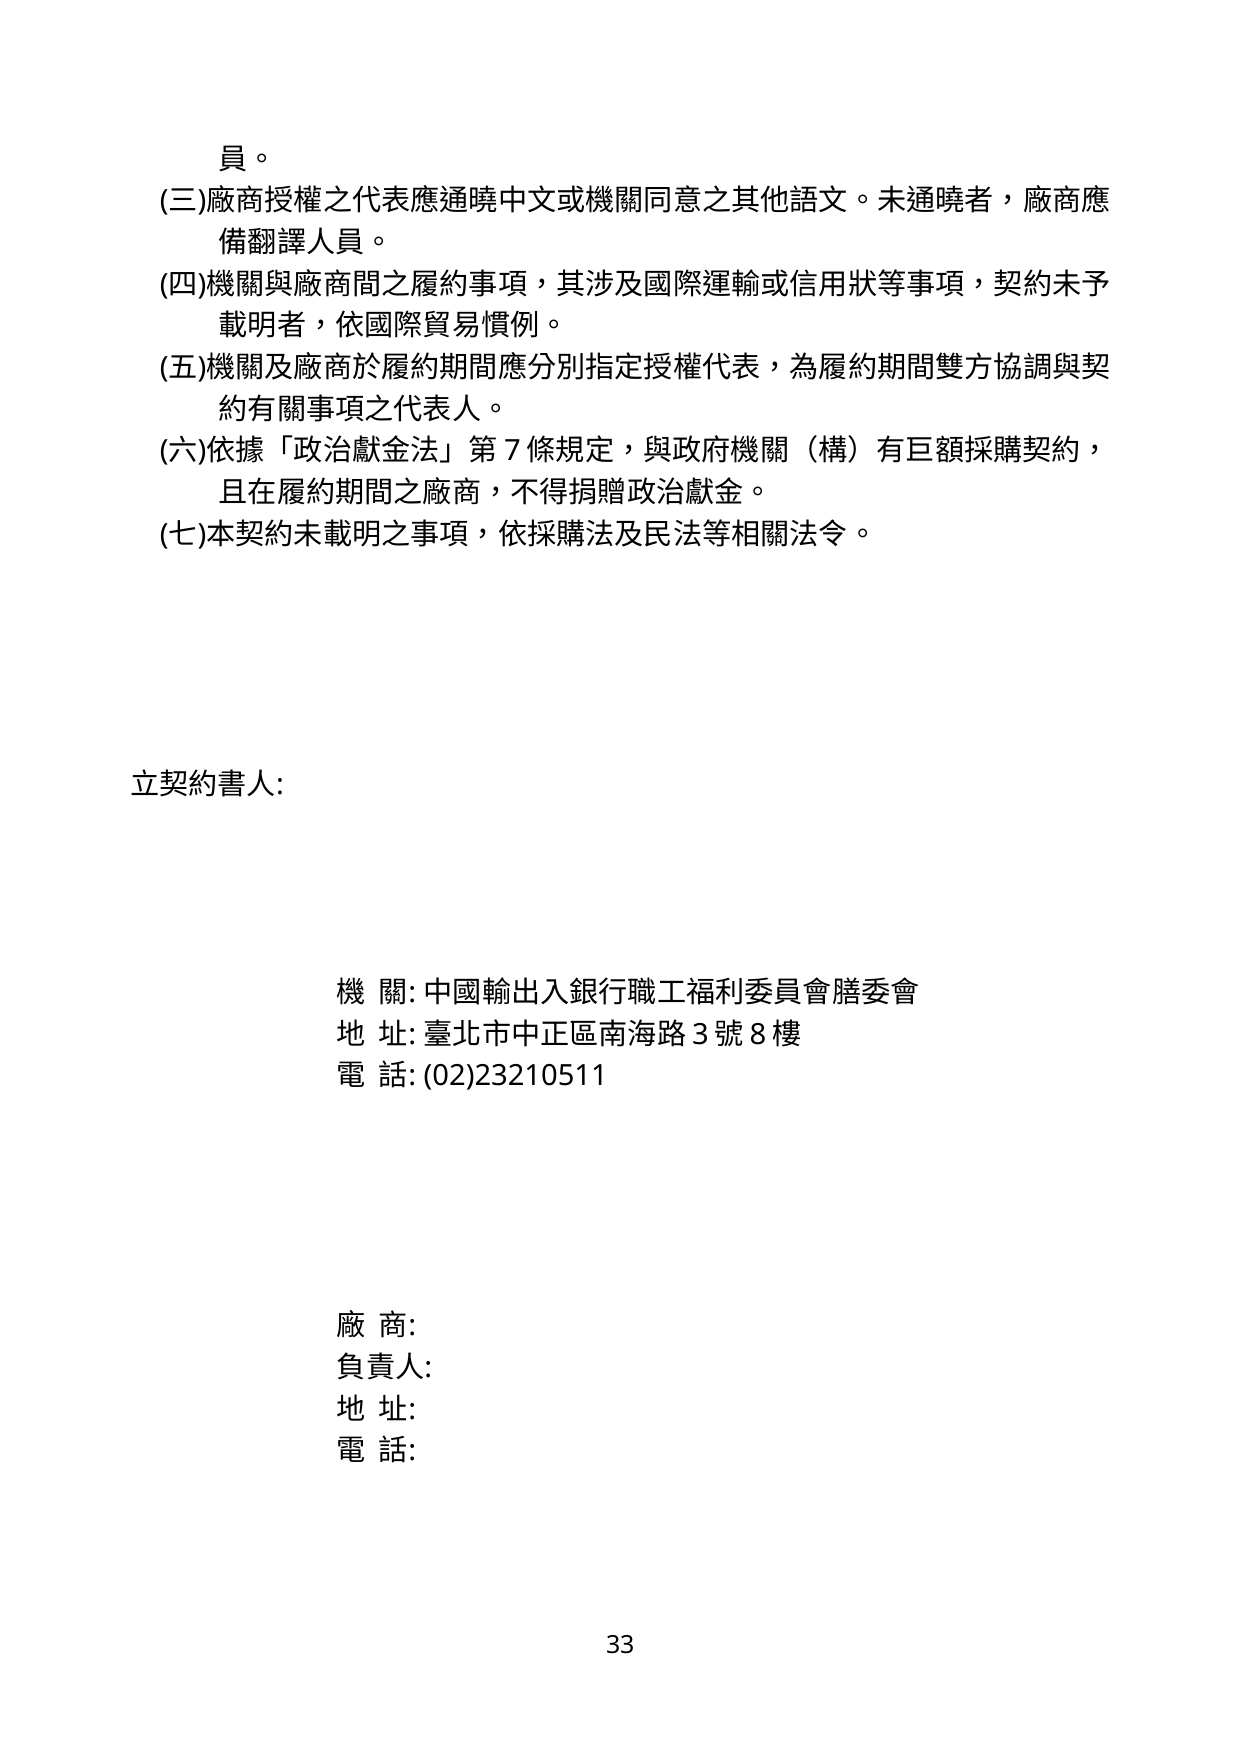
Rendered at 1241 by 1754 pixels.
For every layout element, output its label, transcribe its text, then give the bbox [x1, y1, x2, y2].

text 立契約書人: [130, 761, 1110, 802]
text (四)機關與廠商間之履約事項，其涉及國際運輸或信用狀等事項，契約未予載明者，依國際貿易慣例。 [159, 261, 1110, 344]
text 廠 商: [337, 1302, 1110, 1344]
text (六)依據「政治獻金法」第7條規定，與政府機關（構）有巨額採購契約，且在履約期間之廠商，不得捐贈政治獻金。 [159, 427, 1110, 511]
text 電 話: [337, 1427, 1110, 1469]
text 地 址: 臺北市中正區南海路3號8樓 [337, 1011, 1110, 1052]
text 員。 [159, 136, 1110, 177]
text (三)廠商授權之代表應通曉中文或機關同意之其他語文。未通曉者，廠商應備翻譯人員。 [159, 177, 1110, 261]
text (五)機關及廠商於履約期間應分別指定授權代表，為履約期間雙方協調與契約有關事項之代表人。 [159, 344, 1110, 427]
text (七)本契約未載明之事項，依採購法及民法等相關法令。 [159, 511, 1110, 552]
text 負責人: [337, 1344, 1110, 1386]
text 地 址: [337, 1386, 1110, 1427]
text 電 話: (02)23210511 [337, 1052, 1110, 1094]
text 機 關: 中國輸出入銀行職工福利委員會膳委會 [337, 969, 1110, 1011]
